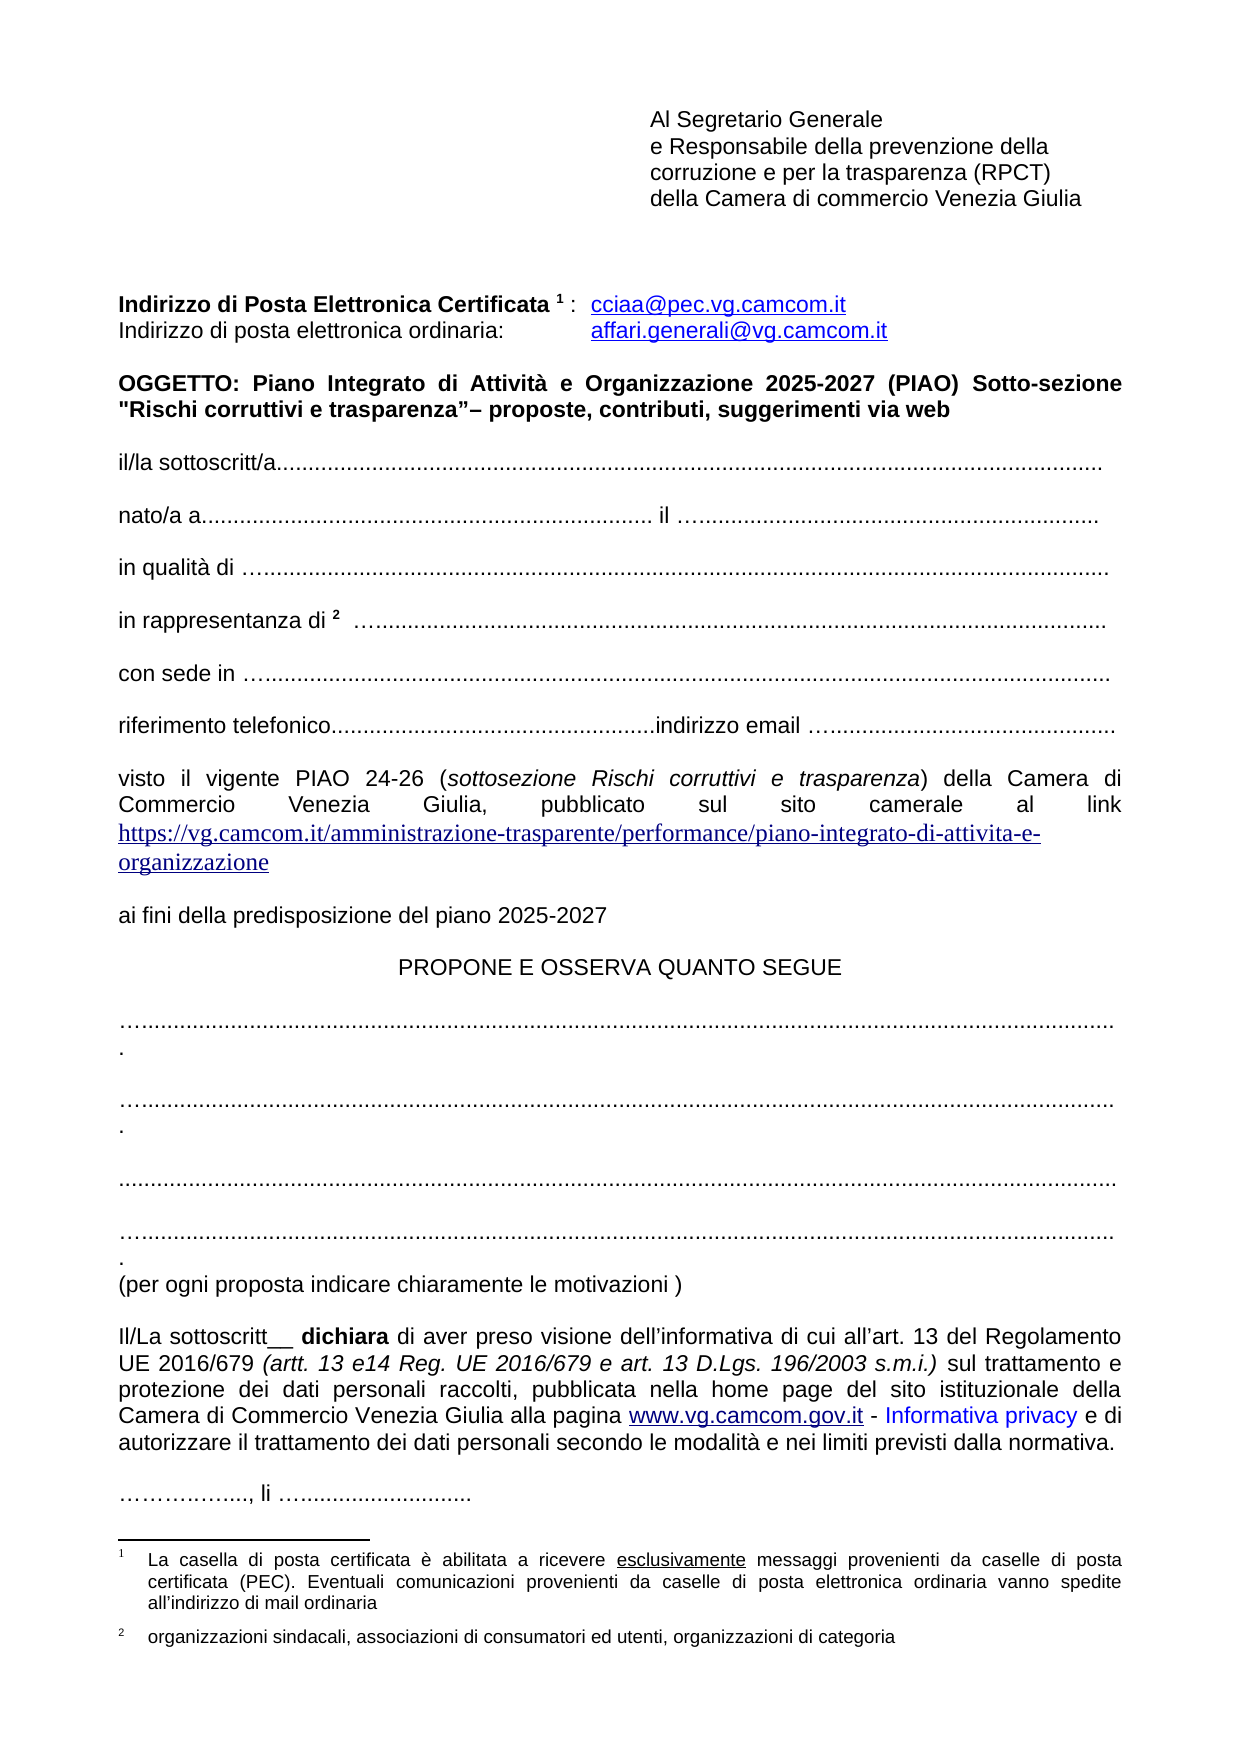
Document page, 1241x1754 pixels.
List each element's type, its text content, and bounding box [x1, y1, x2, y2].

text La casella di posta certificata è abilitata a ricevere esclusivamente messaggi provenienti da caselle di posta certificata (PEC). Eventuali comunicazioni provenienti da caselle di posta elettronica ordinaria vanno spedite all’indirizzo di mail ordinaria [118, 1546, 1122, 1614]
text il/la sottoscritt/a.................................................................................................................................. [118, 449, 1122, 475]
text riferimento telefonico...................................................indirizzo email …............................................. [118, 712, 1122, 739]
text Indirizzo di posta elettronica ordinaria: affari.generali@vg.camcom.it [118, 317, 1122, 343]
text ............................................................................................................................................................. [118, 1165, 1122, 1192]
text ………..…...., li …........................... [118, 1480, 1122, 1506]
text PROPONE E OSSERVA QUANTO SEGUE [118, 954, 1122, 981]
text Al Segretario Generale e Responsabile della prevenzione della corruzione e per la trasparenza (RPCT) della Camera di commercio Venezia Giulia [650, 106, 1122, 212]
text Indirizzo di Posta Elettronica Certificata : cciaa@pec.vg.camcom.it [118, 291, 1122, 317]
text in qualità di …..................................................................................................................................... [118, 554, 1122, 581]
text organizzazioni sindacali, associazioni di consumatori ed utenti, organizzazioni di categoria [118, 1626, 1122, 1648]
text visto il vigente PIAO 24-26 (sottosezione Rischi corruttivi e trasparenza) della Camera di Commercio Venezia Giulia, pubblicato sul sito camerale al link https://vg.camcom.it/amministrazione-trasparente/performance/piano-integrato-di-attivita-e-organizzazione [118, 765, 1122, 875]
text OGGETTO: Piano Integrato di Attività e Organizzazione 2025-2027 (PIAO) Sotto-sezione "Rischi corruttivi e trasparenza”– proposte, contributi, suggerimenti via web [118, 370, 1122, 422]
text (per ogni proposta indicare chiaramente le motivazioni ) [118, 1271, 1122, 1297]
text ai fini della predisposizione del piano 2025-2027 [118, 902, 1122, 928]
text ….......................................................................................................................................................... [118, 1218, 1122, 1271]
text nato/a a....................................................................... il …............................................................... [118, 502, 1122, 528]
text in rappresentanza di …................................................................................................................... [118, 607, 1122, 633]
text con sede in …..................................................................................................................................... [118, 660, 1122, 686]
text ….......................................................................................................................................................... [118, 1086, 1122, 1139]
text ….......................................................................................................................................................... [118, 1007, 1122, 1060]
text Il/La sottoscritt__ dichiara di aver preso visione dell’informativa di cui all’art. 13 del Regolamento UE 2016/679 (artt. 13 e14 Reg. UE 2016/679 e art. 13 D.Lgs. 196/2003 s.m.i.) sul trattamento e protezione dei dati personali raccolti, pubblicata nella home page del sito istituzionale della Camera di Commercio Venezia Giulia alla pagina www.vg.camcom.gov.it - Informativa privacy e di autorizzare il trattamento dei dati personali secondo le modalità e nei limiti previsti dalla normativa. [118, 1323, 1122, 1455]
